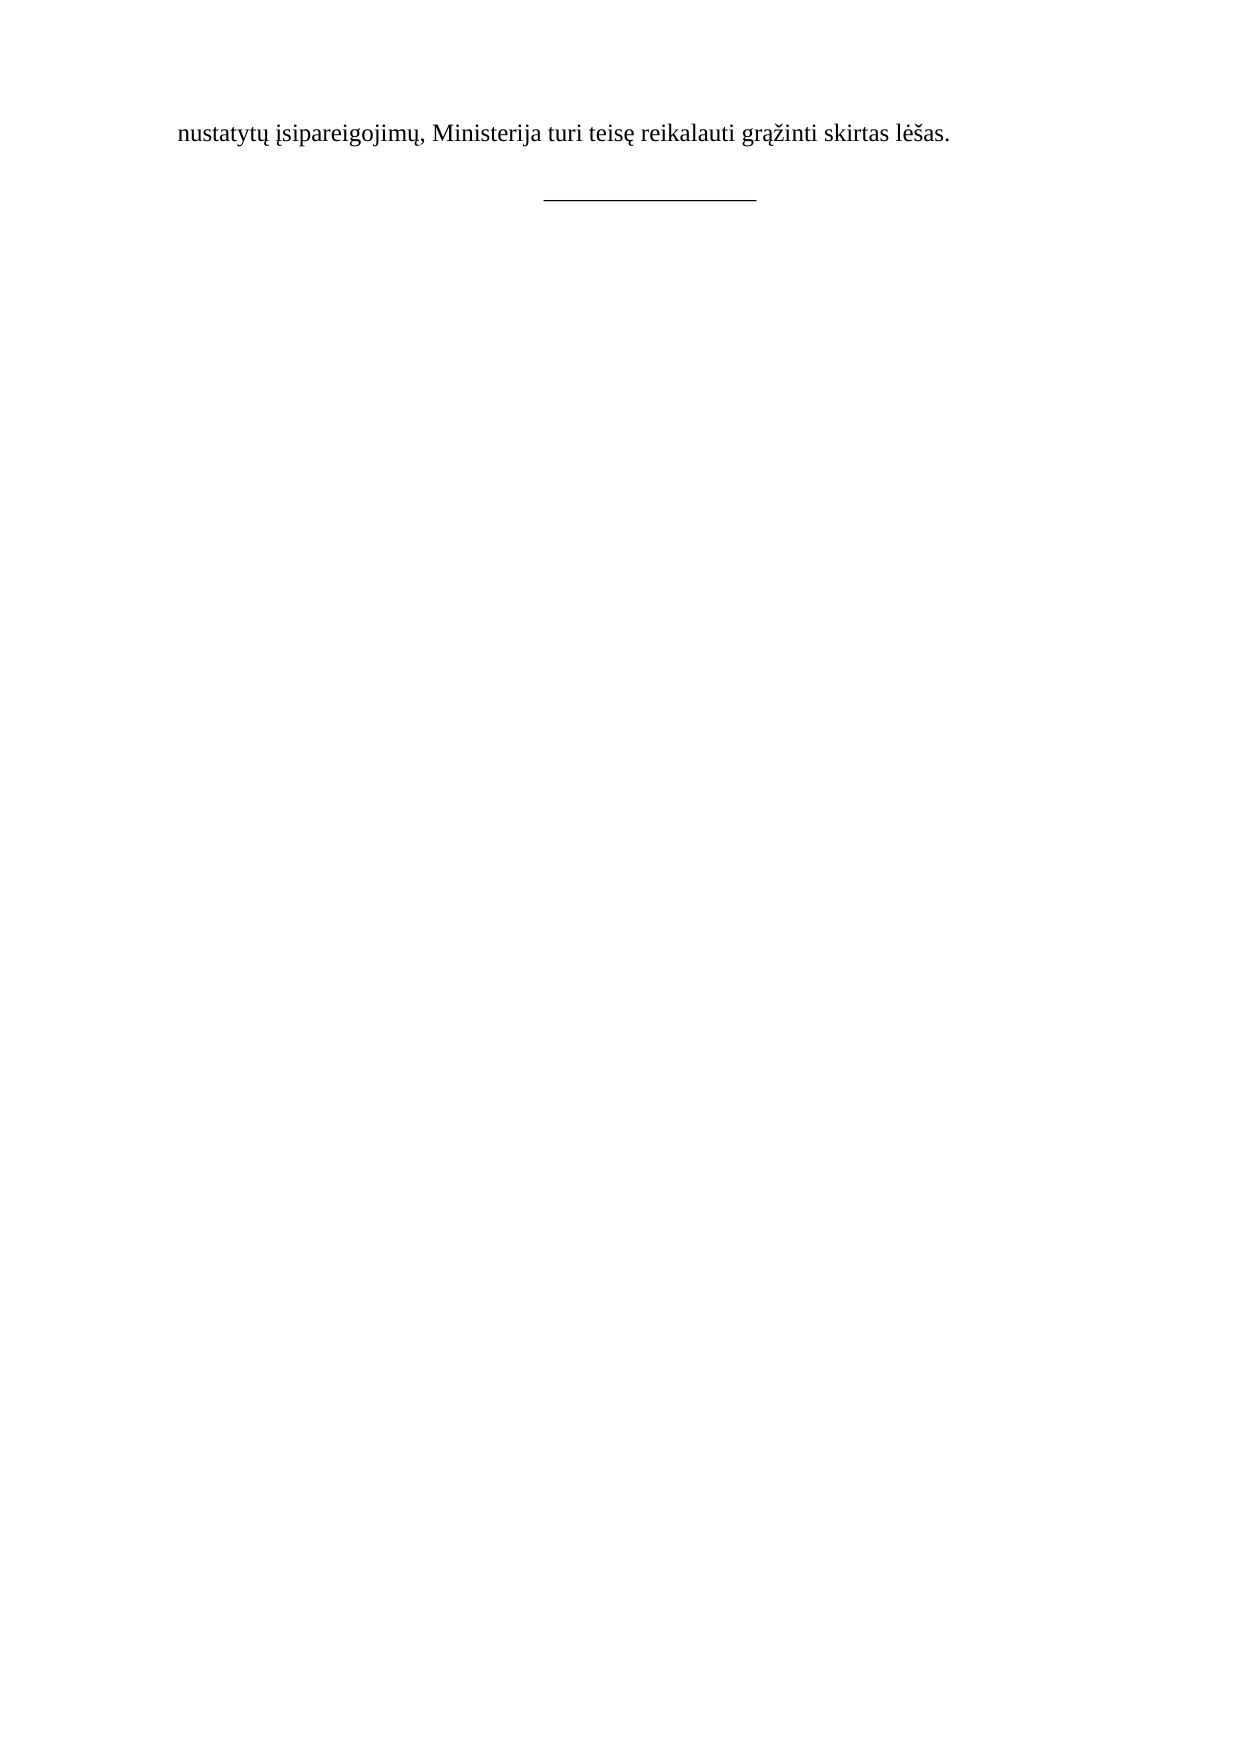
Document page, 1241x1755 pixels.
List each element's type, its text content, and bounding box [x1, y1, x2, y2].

text _________________ [177, 176, 1122, 204]
text nustatytų įsipareigojimų, Ministerija turi teisę reikalauti grąžinti skirtas lėšas. [177, 118, 1122, 147]
